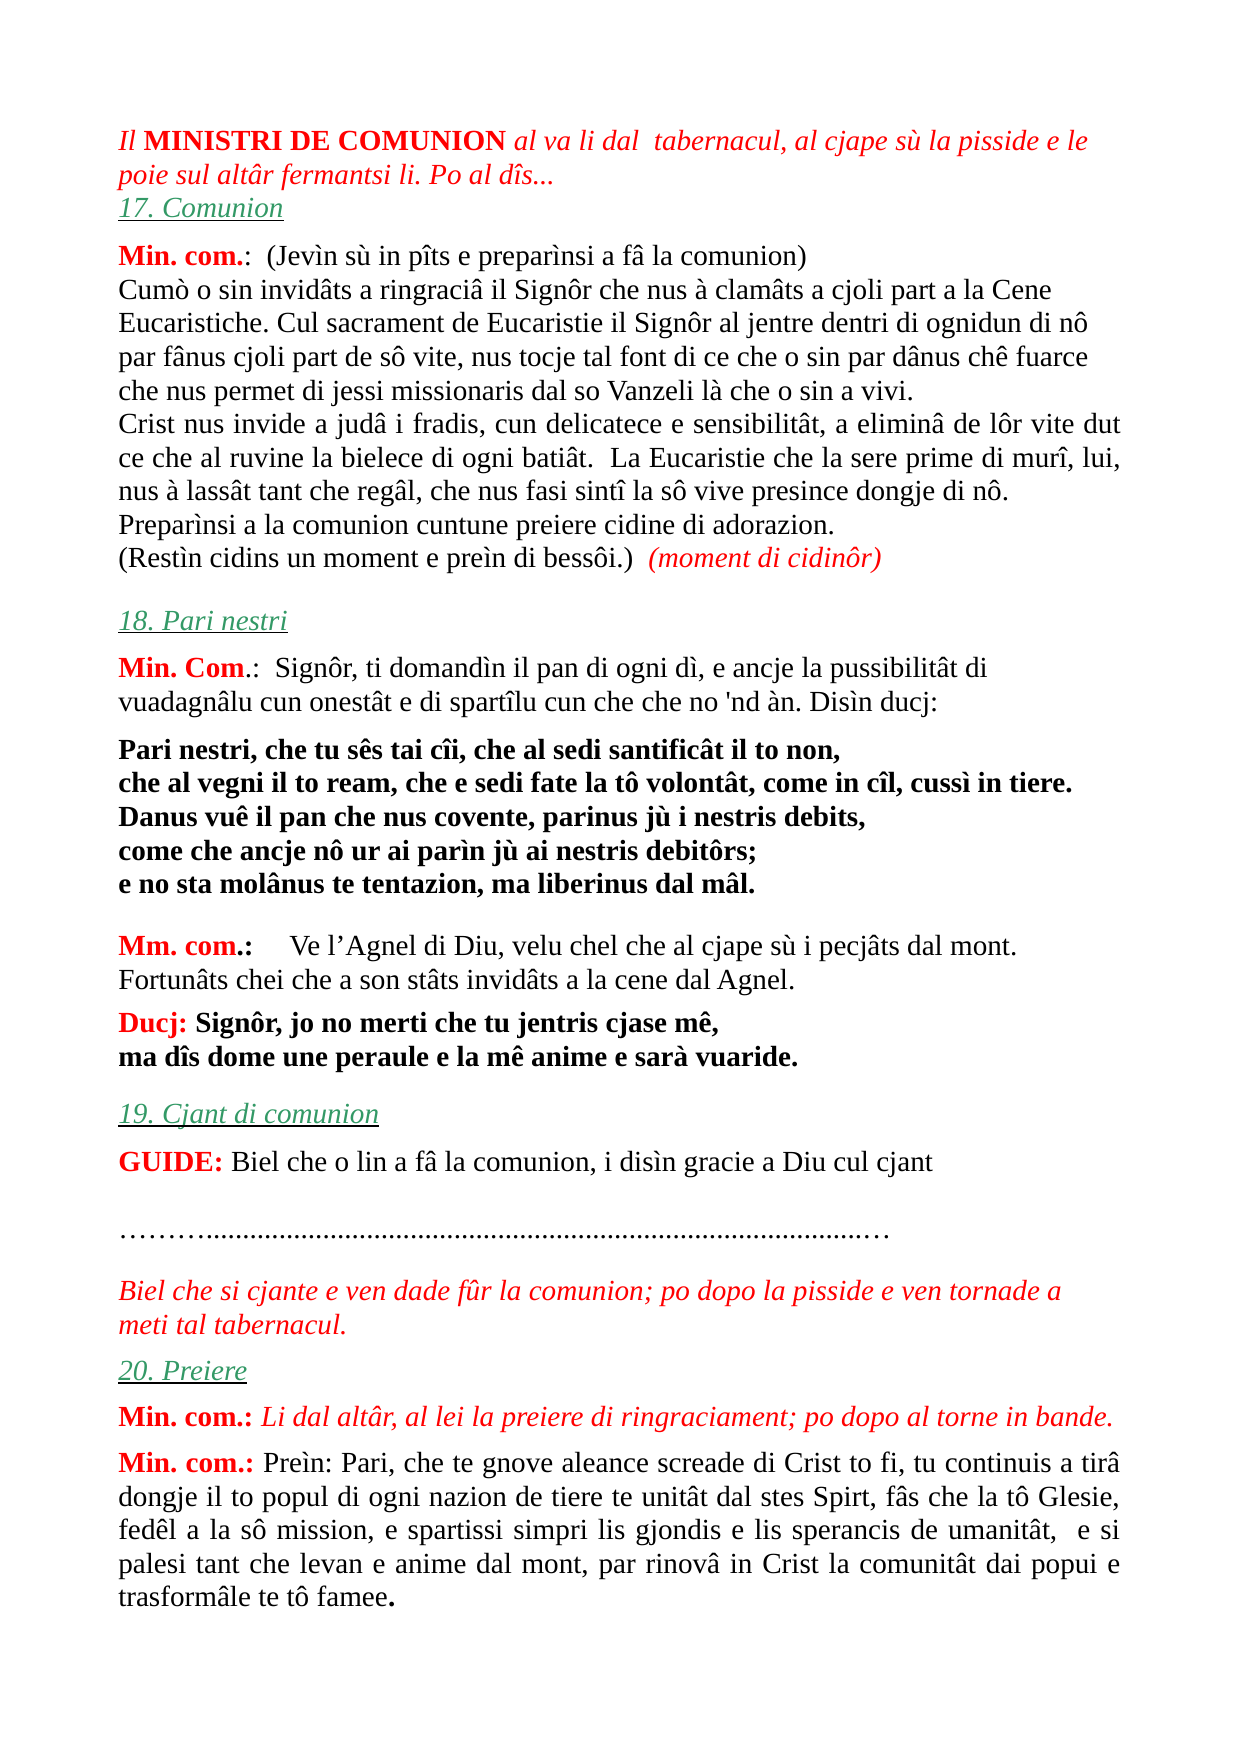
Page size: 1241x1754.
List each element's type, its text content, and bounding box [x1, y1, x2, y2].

text ………..........................................................................................… [118, 1211, 1122, 1245]
text Biel che si cjante e ven dade fûr la comunion; po dopo la pisside e ven tornade a meti tal tabernacul. [118, 1273, 1122, 1341]
text (Restìn cidins un moment e preìn di bessôi.) (moment di cidinôr) [118, 540, 1122, 574]
text Crist nus invide a judâ i fradis, cun delicatece e sensibilitât, a eliminâ de lôr vite dut ce che al ruvine la bielece di ogni batiât. La Eucaristie che la sere prime di murî, lui, nus à lassât tant che regâl, che nus fasi sintî la sô vive presince dongje di nô. [118, 406, 1122, 507]
text Pari nestri, che tu sês tai cîi, che al sedi santificât il to non, [118, 732, 1122, 766]
text e no sta molânus te tentazion, ma liberinus dal mâl. [118, 866, 1122, 900]
text come che ancje nô ur ai parìn jù ai nestris debitôrs; [118, 833, 1122, 866]
text Fortunâts chei che a son stâts invidâts a la cene dal Agnel. [118, 962, 1122, 996]
text Il MINISTRI DE COMUNION al va li dal tabernacul, al cjape sù la pisside e le poie sul altâr fermantsi li. Po al dîs... [118, 123, 1122, 191]
text che al vegni il to ream, che e sedi fate la tô volontât, come in cîl, cussì in tiere. [118, 766, 1122, 799]
text Min. Com.: Signôr, ti domandìn il pan di ogni dì, e ancje la pussibilitât di vuadagnâlu cun onestât e di spartîlu cun che che no 'nd àn. Disìn ducj: [118, 651, 1122, 718]
text 17. Comunion [118, 191, 1122, 224]
text Min. com.: (Jevìn sù in pîts e preparìnsi a fâ la comunion) [118, 238, 1122, 272]
text Ducj: Signôr, jo no merti che tu jentris cjase mê, [118, 1005, 1122, 1039]
text Mm. com.: Ve l’Agnel di Diu, velu chel che al cjape sù i pecjâts dal mont. [118, 928, 1122, 962]
text Min. com.: Preìn: Pari, che te gnove aleance screade di Crist to fi, tu continuis a tirâ dongje il to popul di ogni nazion de tiere te unitât dal stes Spirt, fâs che la tô Glesie, fedêl a la sô mission, e spartissi simpri lis gjondis e lis sperancis de umanitât, e si palesi tant che levan e anime dal mont, par rinovâ in Crist la comunitât dai popui e trasformâle te tô famee. [118, 1445, 1122, 1613]
text ma dîs dome une peraule e la mê anime e sarà vuaride. [118, 1039, 1122, 1072]
text 19. Cjant di comunion [118, 1096, 1122, 1130]
text GUIDE: Biel che o lin a fâ la comunion, i disìn gracie a Diu cul cjant [118, 1144, 1122, 1178]
text 20. Preiere [118, 1353, 1122, 1387]
text Cumò o sin invidâts a ringraciâ il Signôr che nus à clamâts a cjoli part a la Cene Eucaristiche. Cul sacrament de Eucaristie il Signôr al jentre dentri di ognidun di nô par fânus cjoli part de sô vite, nus tocje tal font di ce che o sin par dânus chê fuarce che nus permet di jessi missionaris dal so Vanzeli là che o sin a vivi. [118, 272, 1122, 406]
text Min. com.: Li dal altâr, al lei la preiere di ringraciament; po dopo al torne in bande. [118, 1399, 1122, 1433]
text Preparìnsi a la comunion cuntune preiere cidine di adorazion. [118, 507, 1122, 540]
text Danus vuê il pan che nus covente, parinus jù i nestris debits, [118, 799, 1122, 833]
text 18. Pari nestri [118, 603, 1122, 636]
